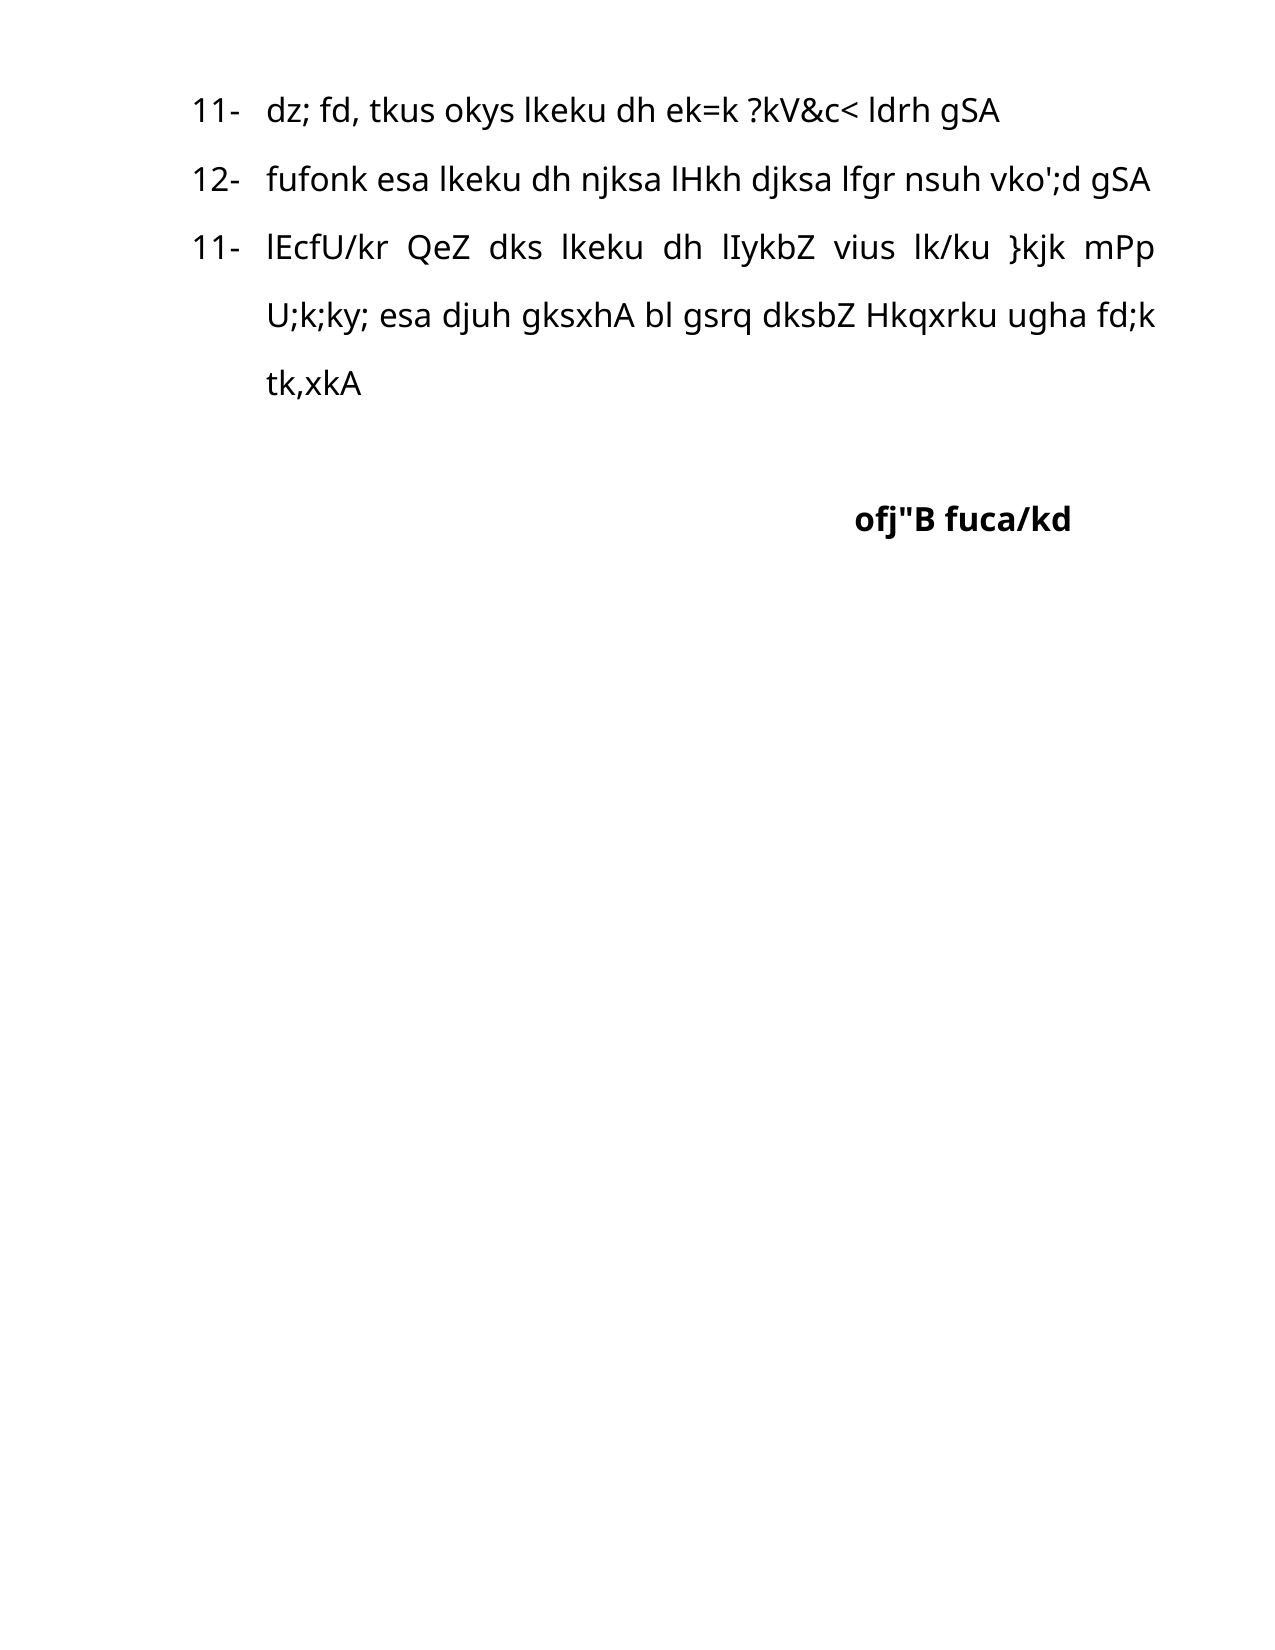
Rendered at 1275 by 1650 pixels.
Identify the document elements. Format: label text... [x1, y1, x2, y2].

text 11- dz; fd, tkus okys lkeku dh ek=k ?kV&c< ldrh gSA [191, 87, 1157, 133]
text 11- lEcfU/kr QeZ dks lkeku dh lIykbZ vius lk/ku }kjk mPp U;k;ky; esa djuh gksxhA bl gsrq dksbZ Hkqxrku ugha fd;k tk,xkA [191, 223, 1157, 405]
text 12- fufonk esa lkeku dh njksa lHkh djksa lfgr nsuh vko';d gSA [191, 155, 1157, 201]
text ofj"B fuca/kd [163, 496, 1157, 541]
